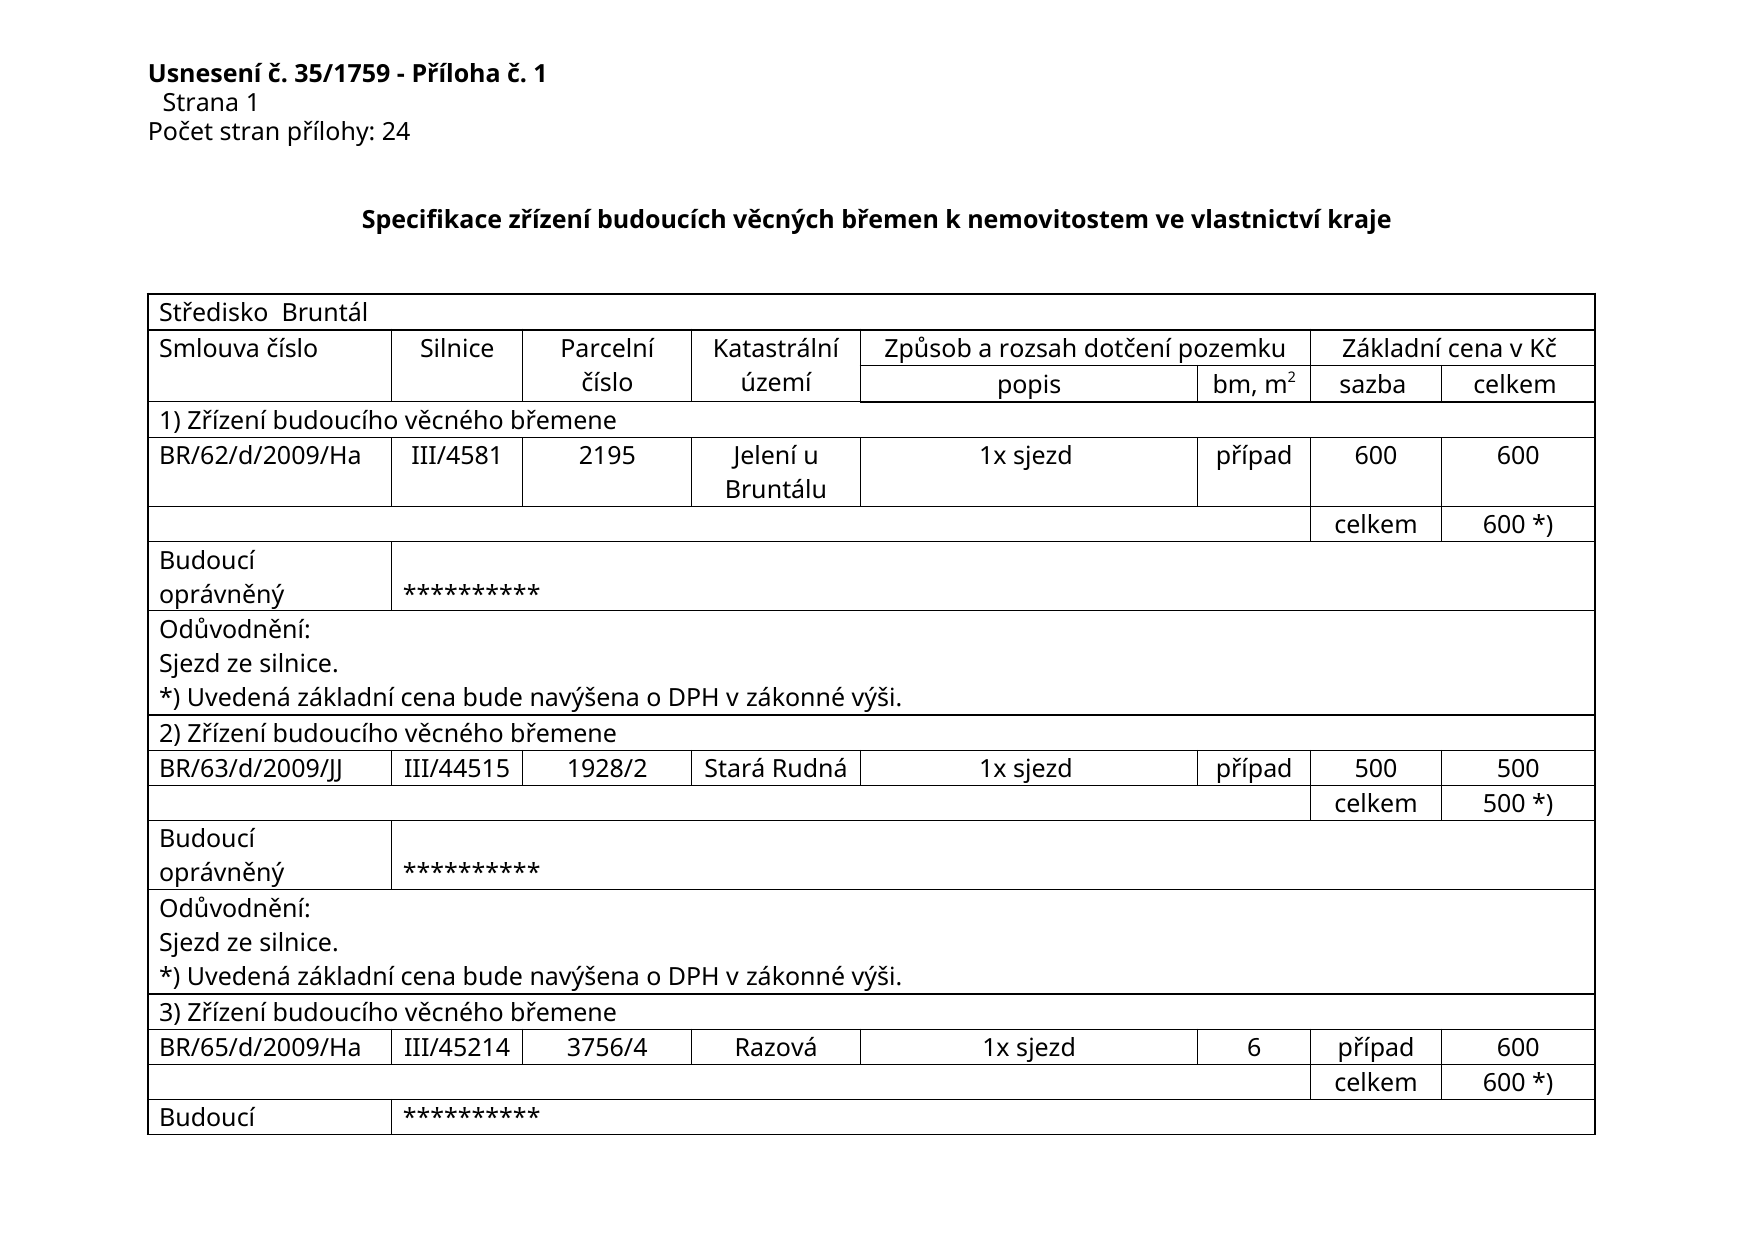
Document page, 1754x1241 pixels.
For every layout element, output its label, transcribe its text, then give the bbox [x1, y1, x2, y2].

table_cell 600 [1442, 1030, 1594, 1064]
table_cell 600 *) [1442, 507, 1594, 541]
table_cell ********** [392, 542, 1594, 610]
table_cell [149, 786, 1310, 820]
table_cell Základní cena v Kč [1311, 331, 1594, 365]
table_cell 1) Zřízení budoucího věcného břemene [149, 402, 1594, 437]
table_cell 6 [1198, 1030, 1310, 1064]
table_cell 600 *) [1442, 1065, 1594, 1099]
table_cell 600 [1442, 438, 1594, 506]
table_cell 500 [1311, 751, 1441, 785]
text Specifikace zřízení budoucích věcných břemen k nemovitostem ve vlastnictví kraje [148, 205, 1606, 234]
table_cell 1x sjezd [861, 1030, 1197, 1064]
table_cell 600 [1311, 438, 1441, 506]
table_cell 2) Zřízení budoucího věcného břemene [149, 716, 1594, 750]
table_cell Parcelní číslo [523, 331, 691, 401]
table_cell [149, 1065, 1310, 1099]
table_cell celkem [1311, 507, 1441, 541]
table_cell ********** [392, 821, 1594, 889]
table_cell Katastrální území [692, 331, 860, 401]
table_cell Smlouva číslo [149, 331, 391, 401]
table_cell 3) Zřízení budoucího věcného břemene [149, 995, 1594, 1028]
table_cell případ [1311, 1030, 1441, 1064]
table_cell ********** [392, 1100, 1594, 1134]
table_cell 500 [1442, 751, 1594, 785]
table_cell Silnice [392, 331, 522, 401]
table_cell celkem [1311, 1065, 1441, 1099]
table_cell Budoucí oprávněný [149, 542, 391, 610]
table_cell 1x sjezd [861, 751, 1197, 785]
table_cell Způsob a rozsah dotčení pozemku [861, 331, 1310, 365]
table_cell případ [1198, 438, 1310, 506]
table_cell III/45214 [392, 1030, 522, 1064]
table_cell Budoucí oprávněný [149, 821, 391, 889]
table_cell BR/65/d/2009/Ha [149, 1030, 391, 1064]
table_cell bm, m2 [1198, 366, 1310, 401]
table_cell BR/63/d/2009/JJ [149, 751, 391, 785]
table_cell sazba [1311, 366, 1441, 401]
table_cell Odůvodnění: Sjezd ze silnice. *) Uvedená základní cena bude navýšena o DPH v zákonné výši. [149, 611, 1594, 714]
table_cell BR/62/d/2009/Ha [149, 438, 391, 506]
table_cell [149, 507, 1310, 541]
table_cell 1x sjezd [861, 438, 1197, 506]
table_cell Razová [692, 1030, 860, 1064]
table_cell Jelení u Bruntálu [692, 438, 860, 506]
table_cell 500 *) [1442, 786, 1594, 820]
table_cell III/4581 [392, 438, 522, 506]
table_cell 1928/2 [523, 751, 691, 785]
table_cell popis [861, 366, 1197, 401]
table_header Středisko Bruntál [149, 295, 1594, 328]
table_cell 3756/4 [523, 1030, 691, 1064]
table_cell celkem [1311, 786, 1441, 820]
table_cell případ [1198, 751, 1310, 785]
table_cell Budoucí [149, 1100, 391, 1134]
table_cell III/44515 [392, 751, 522, 785]
table_cell 2195 [523, 438, 691, 506]
table_cell Odůvodnění: Sjezd ze silnice. *) Uvedená základní cena bude navýšena o DPH v zákonné výši. [149, 890, 1594, 992]
table_cell Stará Rudná [692, 751, 860, 785]
table_cell celkem [1442, 366, 1594, 401]
